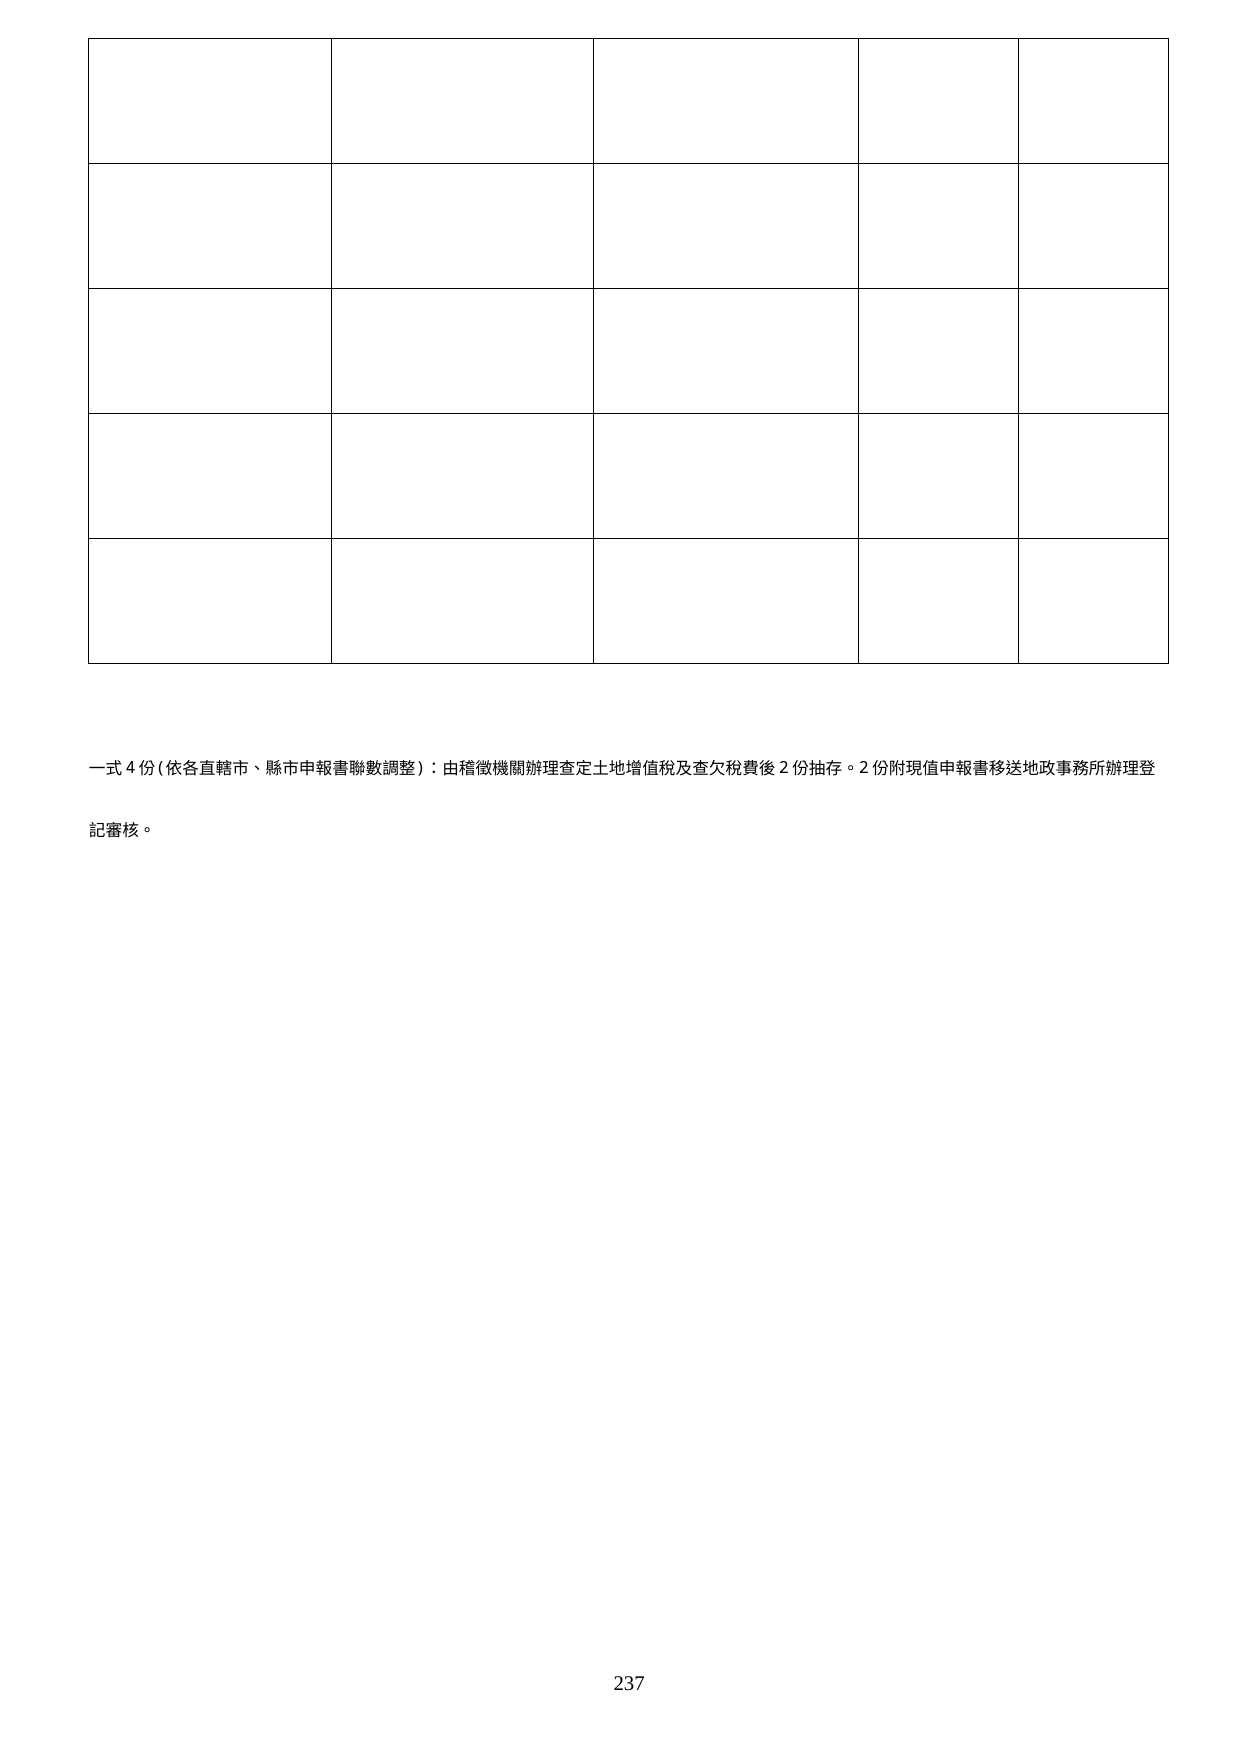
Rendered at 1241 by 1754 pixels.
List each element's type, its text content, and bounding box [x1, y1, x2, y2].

table_cell [332, 289, 593, 413]
table_cell [332, 414, 593, 538]
table_cell [859, 289, 1018, 413]
table_cell [594, 539, 858, 663]
table_cell [1019, 539, 1168, 663]
table_cell [89, 39, 331, 163]
table_cell [89, 289, 331, 413]
table_cell [1019, 164, 1168, 288]
table_cell [859, 164, 1018, 288]
table_cell [332, 39, 593, 163]
table_cell [1019, 414, 1168, 538]
table_cell [332, 539, 593, 663]
table_cell [1019, 289, 1168, 413]
table_cell [859, 39, 1018, 163]
table_cell [89, 164, 331, 288]
text 一式4份(依各直轄市、縣市申報書聯數調整)：由稽徵機關辦理查定土地增值稅及查欠稅費後2份抽存。2份附現值申報書移送地政事務所辦理登記審核。 [89, 725, 1169, 850]
table_cell [859, 414, 1018, 538]
table_cell [594, 39, 858, 163]
table_cell [594, 289, 858, 413]
table_cell [594, 164, 858, 288]
table_cell [859, 539, 1018, 663]
table_cell [332, 164, 593, 288]
table_cell [594, 414, 858, 538]
table_cell [89, 414, 331, 538]
table_cell [89, 539, 331, 663]
table_cell [1019, 39, 1168, 163]
